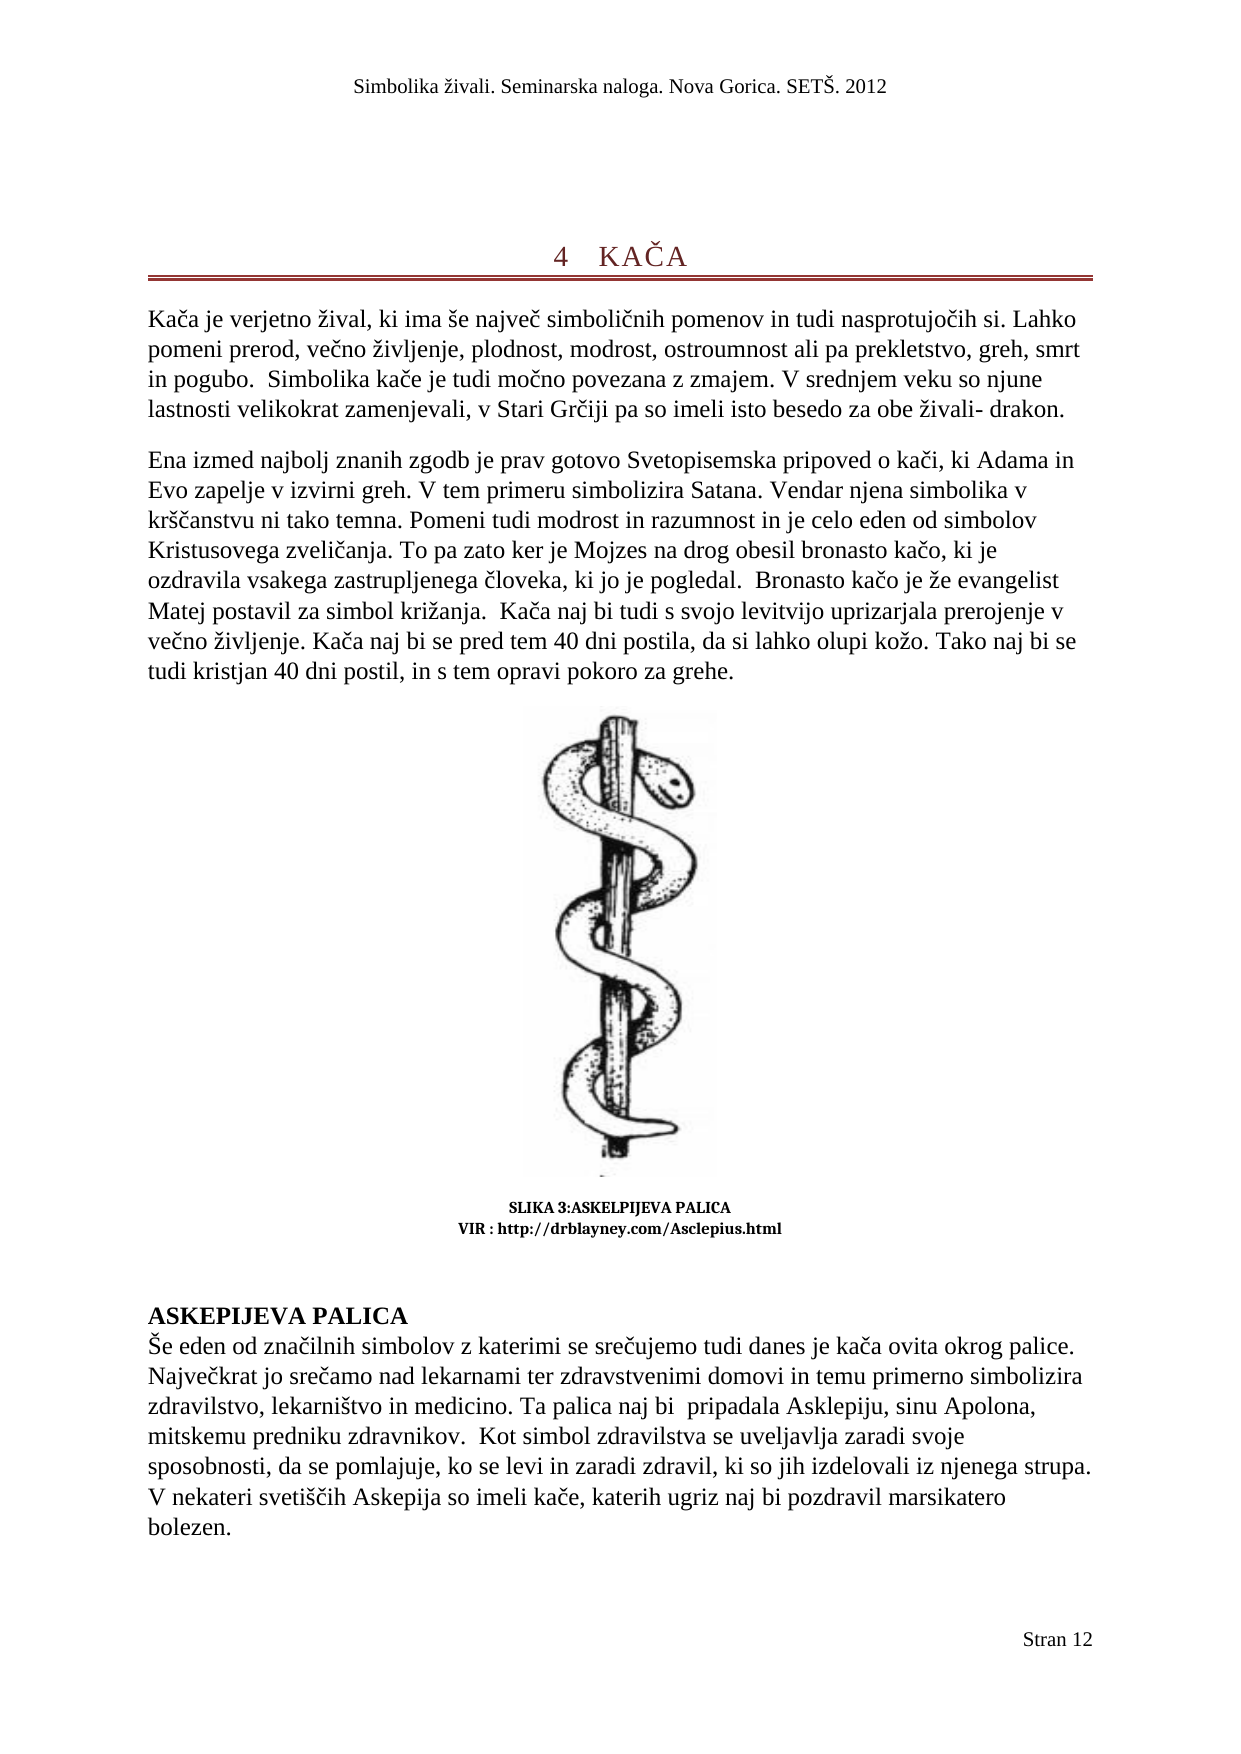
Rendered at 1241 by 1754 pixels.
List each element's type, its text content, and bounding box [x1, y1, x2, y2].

text Ena izmed najbolj znanih zgodb je prav gotovo Svetopisemska pripoved o kači, ki Adama in Evo zapelje v izvirni greh. V tem primeru simbolizira Satana. Vendar njena simbolika v krščanstvu ni tako temna. Pomeni tudi modrost in razumnost in je celo eden od simbolov Kristusovega zveličanja. To pa zato ker je Mojzes na drog obesil bronasto kačo, ki je ozdravila vsakega zastrupljenega človeka, ki jo je pogledal. Bronasto kačo je že evangelist Matej postavil za simbol križanja. Kača naj bi tudi s svojo levitvijo uprizarjala prerojenje v večno življenje. Kača naj bi se pred tem 40 dni postila, da si lahko olupi kožo. Tako naj bi se tudi kristjan 40 dni postil, in s tem opravi pokoro za grehe. [148, 445, 1093, 685]
text ASKEPIJEVA PALICA Še eden od značilnih simbolov z katerimi se srečujemo tudi danes je kača ovita okrog palice. Največkrat jo srečamo nad lekarnami ter zdravstvenimi domovi in temu primerno simbolizira zdravilstvo, lekarništvo in medicino. Ta palica naj bi pripadala Asklepiju, sinu Apolona, mitskemu predniku zdravnikov. Kot simbol zdravilstva se uveljavlja zaradi svoje sposobnosti, da se pomlajuje, ko se levi in zaradi zdravil, ki so jih izdelovali iz njenega strupa. V nekateri svetiščih Askepija so imeli kače, katerih ugriz naj bi pozdravil marsikatero bolezen. [148, 1301, 1093, 1540]
text Kača je verjetno žival, ki ima še največ simboličnih pomenov in tudi nasprotujočih si. Lahko pomeni prerod, večno življenje, plodnost, modrost, ostroumnost ali pa prekletstvo, greh, smrt in pogubo. Simbolika kače je tudi močno povezana z zmajem. V srednjem veku so njune lastnosti velikokrat zamenjevali, v Stari Grčiji pa so imeli isto besedo za obe živali- drakon. [148, 304, 1093, 423]
picture [523, 706, 717, 1177]
subtitle KAČA [148, 239, 1093, 275]
text SLIKA 3:ASKELPIJEVA PALICA VIR : http://drblayney.com/Asclepius.html [148, 1199, 1093, 1238]
